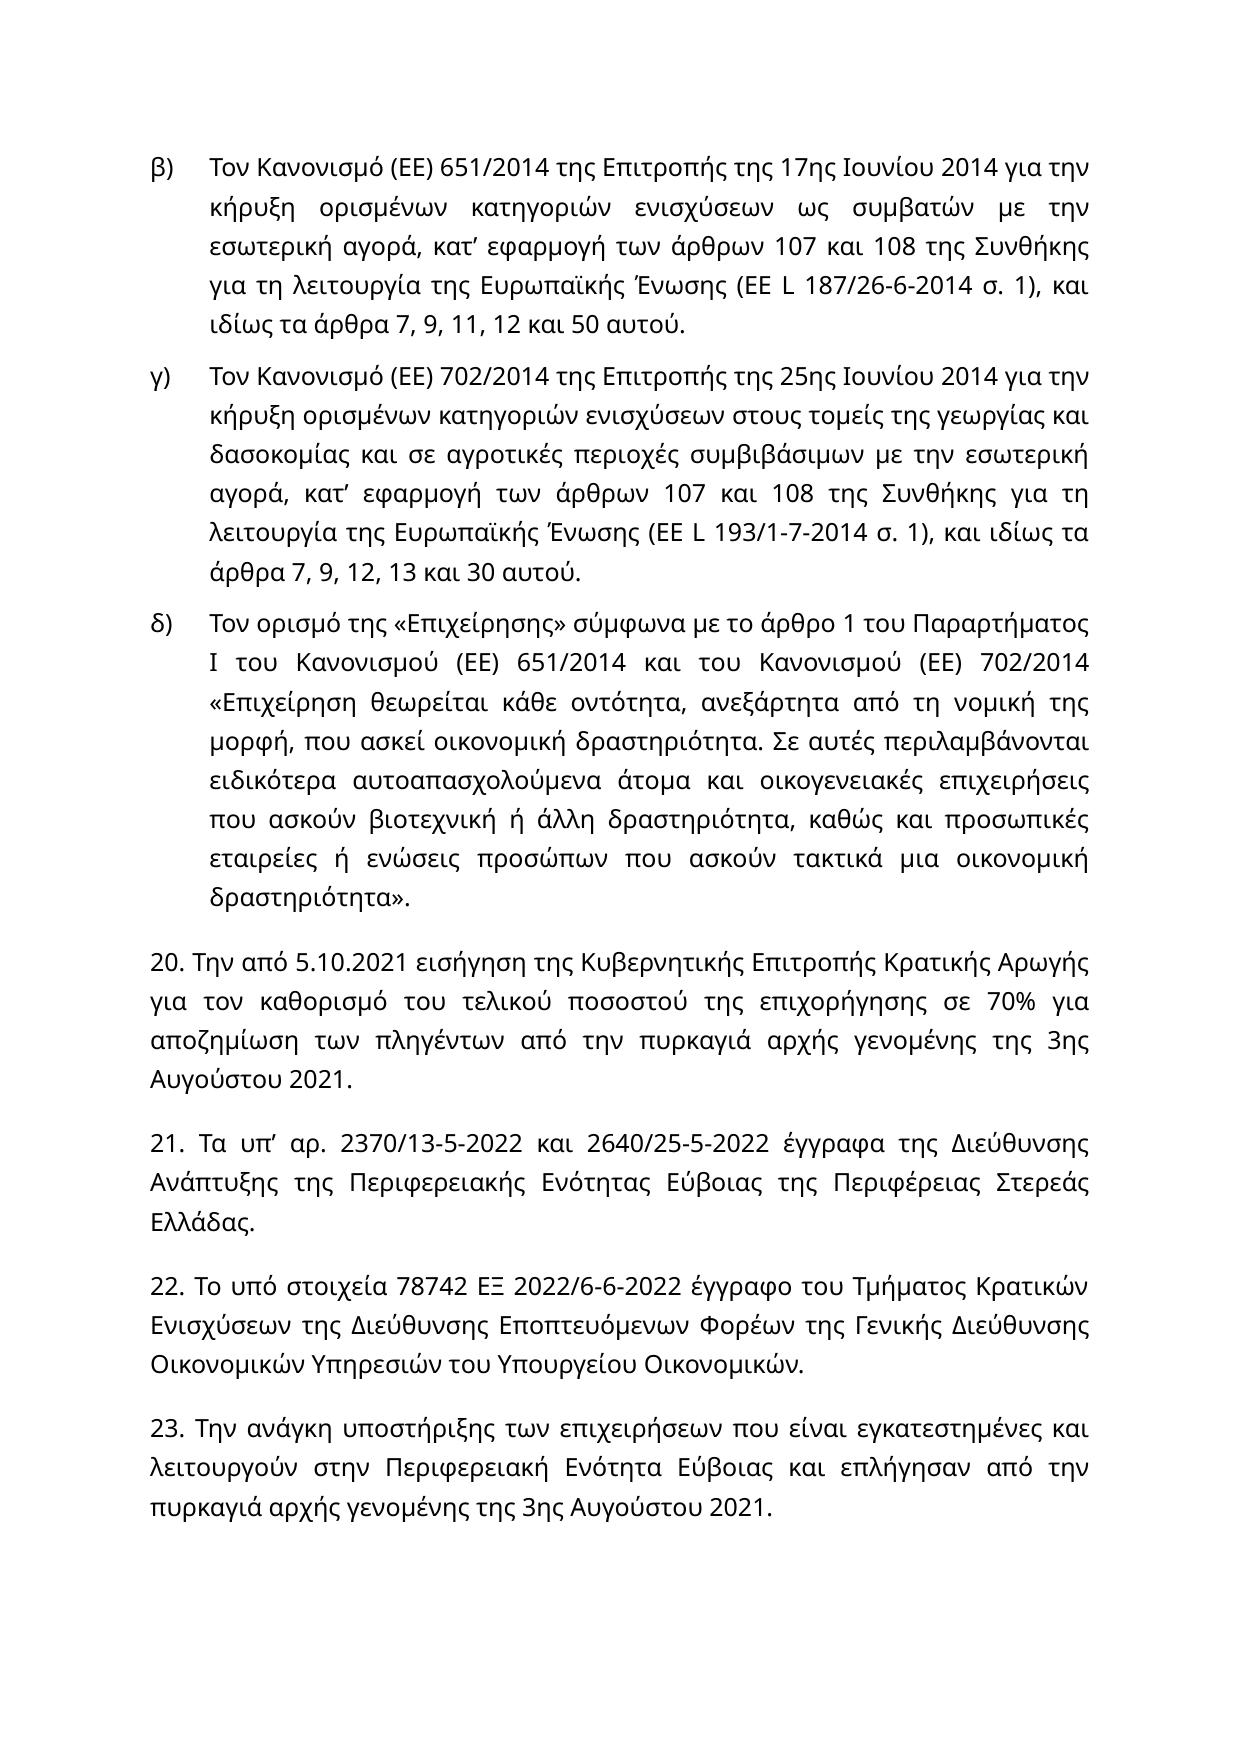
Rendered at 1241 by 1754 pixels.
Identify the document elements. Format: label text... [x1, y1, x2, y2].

text 21. Τα υπ’ αρ. 2370/13-5-2022 και 2640/25-5-2022 έγγραφα της Διεύθυνσης Ανάπτυξης της Περιφερειακής Ενότητας Εύβοιας της Περιφέρειας Στερεάς Ελλάδας. [150, 1126, 1090, 1238]
list γ) Τον Κανονισμό (ΕΕ) 702/2014 της Επιτροπής της 25ης Ιουνίου 2014 για την κήρυξη ορισμένων κατηγοριών ενισχύσεων στους τομείς της γεωργίας και δασοκομίας και σε αγροτικές περιοχές συμβιβάσιμων με την εσωτερική αγορά, κατ’ εφαρμογή των άρθρων 107 και 108 της Συνθήκης για τη λειτουργία της Ευρωπαϊκής Ένωσης (ΕΕ L 193/1-7-2014 σ. 1), και ιδίως τα άρθρα 7, 9, 12, 13 και 30 αυτού. [150, 358, 1090, 588]
text 20. Την από 5.10.2021 εισήγηση της Κυβερνητικής Επιτροπής Κρατικής Αρωγής για τον καθορισμό του τελικού ποσοστού της επιχορήγησης σε 70% για αποζημίωση των πληγέντων από την πυρκαγιά αρχής γενομένης της 3ης Αυγούστου 2021. [150, 944, 1090, 1096]
text 22. Το υπό στοιχεία 78742 ΕΞ 2022/6-6-2022 έγγραφο του Τμήματος Κρατικών Ενισχύσεων της Διεύθυνσης Εποπτευόμενων Φορέων της Γενικής Διεύθυνσης Οικονομικών Υπηρεσιών του Υπουργείου Οικονομικών. [150, 1268, 1090, 1381]
text 23. Την ανάγκη υποστήριξης των επιχειρήσεων που είναι εγκατεστημένες και λειτουργούν στην Περιφερειακή Ενότητα Εύβοιας και επλήγησαν από την πυρκαγιά αρχής γενομένης της 3ης Αυγούστου 2021. [150, 1411, 1090, 1523]
list δ) Τον ορισμό της «Επιχείρησης» σύμφωνα με το άρθρο 1 του Παραρτήματος Ι του Κανονισμού (ΕΕ) 651/2014 και του Κανονισμού (ΕΕ) 702/2014 «Επιχείρηση θεωρείται κάθε οντότητα, ανεξάρτητα από τη νομική της μορφή, που ασκεί οικονομική δραστηριότητα. Σε αυτές περιλαμβάνονται ειδικότερα αυτοαπασχολούμενα άτομα και οικογενειακές επιχειρήσεις που ασκούν βιοτεχνική ή άλλη δραστηριότητα, καθώς και προσωπικές εταιρείες ή ενώσεις προσώπων που ασκούν τακτικά μια οικονομική δραστηριότητα». [150, 606, 1090, 914]
list β) Τον Κανονισμό (ΕΕ) 651/2014 της Επιτροπής της 17ης Ιουνίου 2014 για την κήρυξη ορισμένων κατηγοριών ενισχύσεων ως συμβατών με την εσωτερική αγορά, κατ’ εφαρμογή των άρθρων 107 και 108 της Συνθήκης για τη λειτουργία της Ευρωπαϊκής Ένωσης (ΕΕ L 187/26-6-2014 σ. 1), και ιδίως τα άρθρα 7, 9, 11, 12 και 50 αυτού. [150, 150, 1090, 341]
